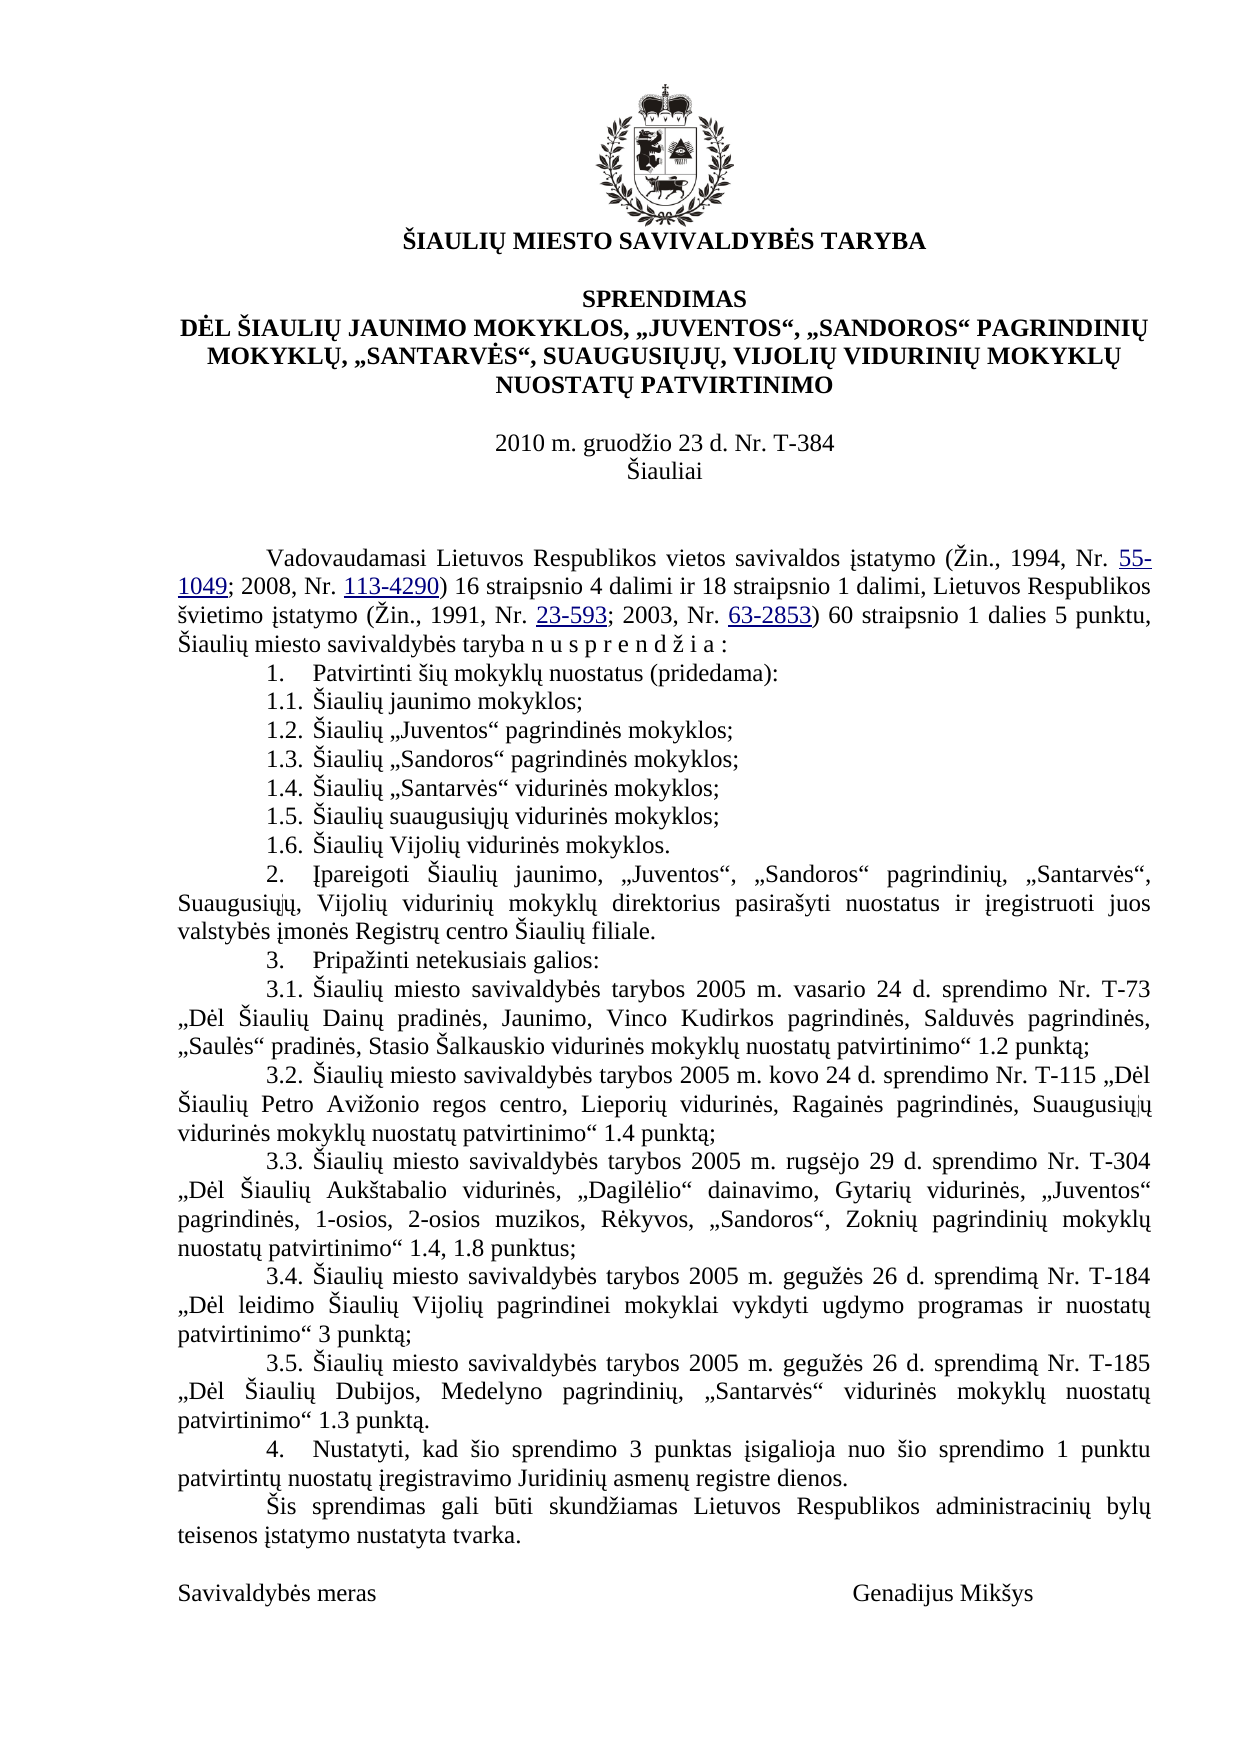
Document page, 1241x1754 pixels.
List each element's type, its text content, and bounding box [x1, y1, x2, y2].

text 1. Patvirtinti šių mokyklų nuostatus (pridedama): [177, 658, 1152, 686]
text 4. Nustatyti, kad šio sprendimo 3 punktas įsigalioja nuo šio sprendimo 1 punktu patvirtintų nuostatų įregistravimo Juridinių asmenų registre dienos. [177, 1434, 1152, 1491]
text 1.1. Šiaulių jaunimo mokyklos; [177, 686, 1152, 715]
text 1.4. Šiaulių „Santarvės“ vidurinės mokyklos; [177, 773, 1152, 801]
text 1.3. Šiaulių „Sandoros“ pagrindinės mokyklos; [177, 744, 1152, 773]
text Šis sprendimas gali būti skundžiamas Lietuvos Respublikos administracinių bylų teisenos įstatymo nustatyta tvarka. [177, 1491, 1152, 1549]
text 2010 m. gruodžio 23 d. Nr. T-384 [177, 428, 1152, 456]
text 3.5. Šiaulių miesto savivaldybės tarybos 2005 m. gegužės 26 d. sprendimą Nr. T-185 „Dėl Šiaulių Dubijos, Medelyno pagrindinių, „Santarvės“ vidurinės mokyklų nuostatų patvirtinimo“ 1.3 punktą. [177, 1348, 1152, 1434]
text Savivaldybės meras Genadijus Mikšys [177, 1578, 1152, 1606]
text ŠIAULIŲ MIESTO SAVIVALDYBĖS TARYBA [177, 226, 1152, 255]
text 2. Įpareigoti Šiaulių jaunimo, „Juventos“, „Sandoros“ pagrindinių, „Santarvės“, Suaugusiųjų, Vijolių vidurinių mokyklų direktorius pasirašyti nuostatus ir įregistruoti juos valstybės įmonės Registrų centro Šiaulių filiale. [177, 859, 1152, 945]
text Šiauliai [177, 456, 1152, 485]
text 1.5. Šiaulių suaugusiųjų vidurinės mokyklos; [177, 801, 1152, 830]
text DĖL ŠIAULIŲ JAUNIMO MOKYKLOS, „JUVENTOS“, „SANDOROS“ PAGRINDINIŲ MOKYKLŲ, „SANTARVĖS“, SUAUGUSIŲJŲ, VIJOLIŲ VIDURINIŲ MOKYKLŲ NUOSTATŲ PATVIRTINIMO [177, 313, 1152, 399]
text 3. Pripažinti netekusiais galios: [177, 945, 1152, 974]
text 3.1. Šiaulių miesto savivaldybės tarybos 2005 m. vasario 24 d. sprendimo Nr. T-73 „Dėl Šiaulių Dainų pradinės, Jaunimo, Vinco Kudirkos pagrindinės, Salduvės pagrindinės, „Saulės“ pradinės, Stasio Šalkauskio vidurinės mokyklų nuostatų patvirtinimo“ 1.2 punktą; [177, 974, 1152, 1060]
text 1.6. Šiaulių Vijolių vidurinės mokyklos. [177, 830, 1152, 859]
text 1.2. Šiaulių „Juventos“ pagrindinės mokyklos; [177, 715, 1152, 744]
text 3.3. Šiaulių miesto savivaldybės tarybos 2005 m. rugsėjo 29 d. sprendimo Nr. T-304 „Dėl Šiaulių Aukštabalio vidurinės, „Dagilėlio“ dainavimo, Gytarių vidurinės, „Juventos“ pagrindinės, 1-osios, 2-osios muzikos, Rėkyvos, „Sandoros“, Zoknių pagrindinių mokyklų nuostatų patvirtinimo“ 1.4, 1.8 punktus; [177, 1146, 1152, 1261]
text 3.4. Šiaulių miesto savivaldybės tarybos 2005 m. gegužės 26 d. sprendimą Nr. T-184 „Dėl leidimo Šiaulių Vijolių pagrindinei mokyklai vykdyti ugdymo programas ir nuostatų patvirtinimo“ 3 punktą; [177, 1261, 1152, 1348]
text SPRENDIMAS [177, 284, 1152, 313]
text Vadovaudamasi Lietuvos Respublikos vietos savivaldos įstatymo (Žin., 1994, Nr. 55-1049; 2008, Nr. 113-4290) 16 straipsnio 4 dalimi ir 18 straipsnio 1 dalimi, Lietuvos Respublikos švietimo įstatymo (Žin., 1991, Nr. 23-593; 2003, Nr. 63-2853) 60 straipsnio 1 dalies 5 punktu, Šiaulių miesto savivaldybės taryba nusprendžia: [177, 543, 1152, 658]
text 3.2. Šiaulių miesto savivaldybės tarybos 2005 m. kovo 24 d. sprendimo Nr. T-115 „Dėl Šiaulių Petro Avižonio regos centro, Lieporių vidurinės, Ragainės pagrindinės, Suaugusiųjų vidurinės mokyklų nuostatų patvirtinimo“ 1.4 punktą; [177, 1060, 1152, 1146]
